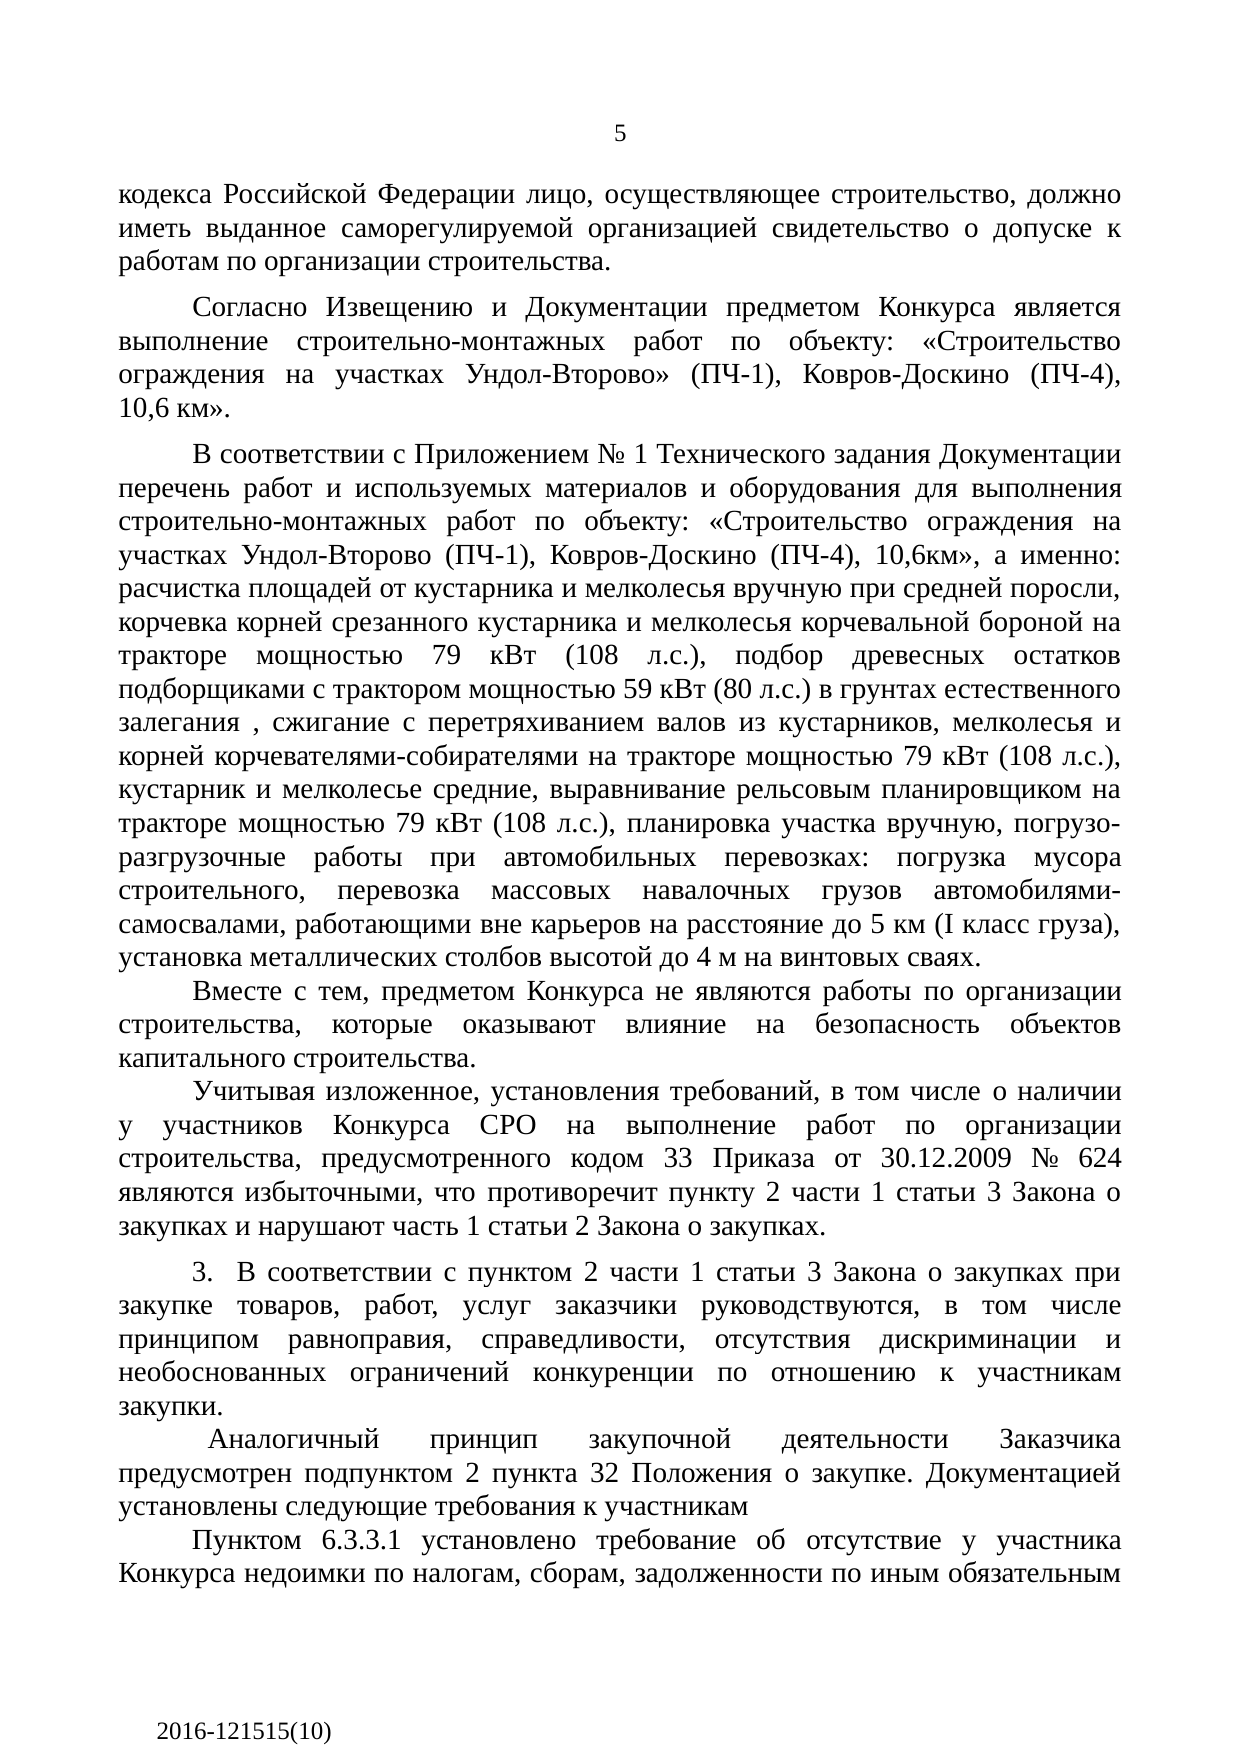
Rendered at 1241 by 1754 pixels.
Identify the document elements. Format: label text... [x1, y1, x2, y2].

text Согласно Извещению и Документации предметом Конкурса является выполнение строительно-монтажных работ по объекту: «Строительство ограждения на участках Ундол-Второво» (ПЧ-1), Ковров-Доскино (ПЧ-4), 10,6 км». [118, 289, 1122, 424]
text кодекса Российской Федерации лицо, осуществляющее строительство, должно иметь выданное саморегулируемой организацией свидетельство о допуске к работам по организации строительства. [118, 176, 1122, 277]
text Пунктом 6.3.3.1 установлено требование об отсутствие у участника Конкурса недоимки по налогам, сборам, задолженности по иным обязательным [118, 1522, 1122, 1589]
text В соответствии с Приложением № 1 Технического задания Документации перечень работ и используемых материалов и оборудования для выполнения строительно-монтажных работ по объекту: «Строительство ограждения на участках Ундол-Второво (ПЧ-1), Ковров-Доскино (ПЧ-4), 10,6км», а именно: расчистка площадей от кустарника и мелколесья вручную при средней поросли, корчевка корней срезанного кустарника и мелколесья корчевальной бороной на тракторе мощностью 79 кВт (108 л.с.), подбор древесных остатков подборщиками с трактором мощностью 59 кВт (80 л.с.) в грунтах естественного залегания , сжигание с перетряхиванием валов из кустарников, мелколесья и корней корчевателями-собирателями на тракторе мощностью 79 кВт (108 л.с.), кустарник и мелколесье средние, выравнивание рельсовым планировщиком на тракторе мощностью 79 кВт (108 л.с.), планировка участка вручную, погрузо-разгрузочные работы при автомобильных перевозках: погрузка мусора строительного, перевозка массовых навалочных грузов автомобилями-самосвалами, работающими вне карьеров на расстояние до 5 км (I класс груза), установка металлических столбов высотой до 4 м на винтовых сваях. Вместе с тем, предметом Конкурса не являются работы по организации строительства, которые оказывают влияние на безопасность объектов капитального строительства. Учитывая изложенное, установления требований, в том числе о наличии у участников Конкурса СРО на выполнение работ по организации строительства, предусмотренного кодом 33 Приказа от 30.12.2009 № 624 являются избыточными, что противоречит пункту 2 части 1 статьи 3 Закона о закупках и нарушают часть 1 статьи 2 Закона о закупках. [118, 436, 1122, 1241]
text Аналогичный принцип закупочной деятельности Заказчика предусмотрен подпунктом 2 пункта 32 Положения о закупке. Документацией установлены следующие требования к участникам [118, 1421, 1122, 1522]
text 3. В соответствии с пунктом 2 части 1 статьи 3 Закона о закупках при закупке товаров, работ, услуг заказчики руководствуются, в том числе принципом равноправия, справедливости, отсутствия дискриминации и необоснованных ограничений конкуренции по отношению к участникам закупки. [118, 1254, 1122, 1421]
